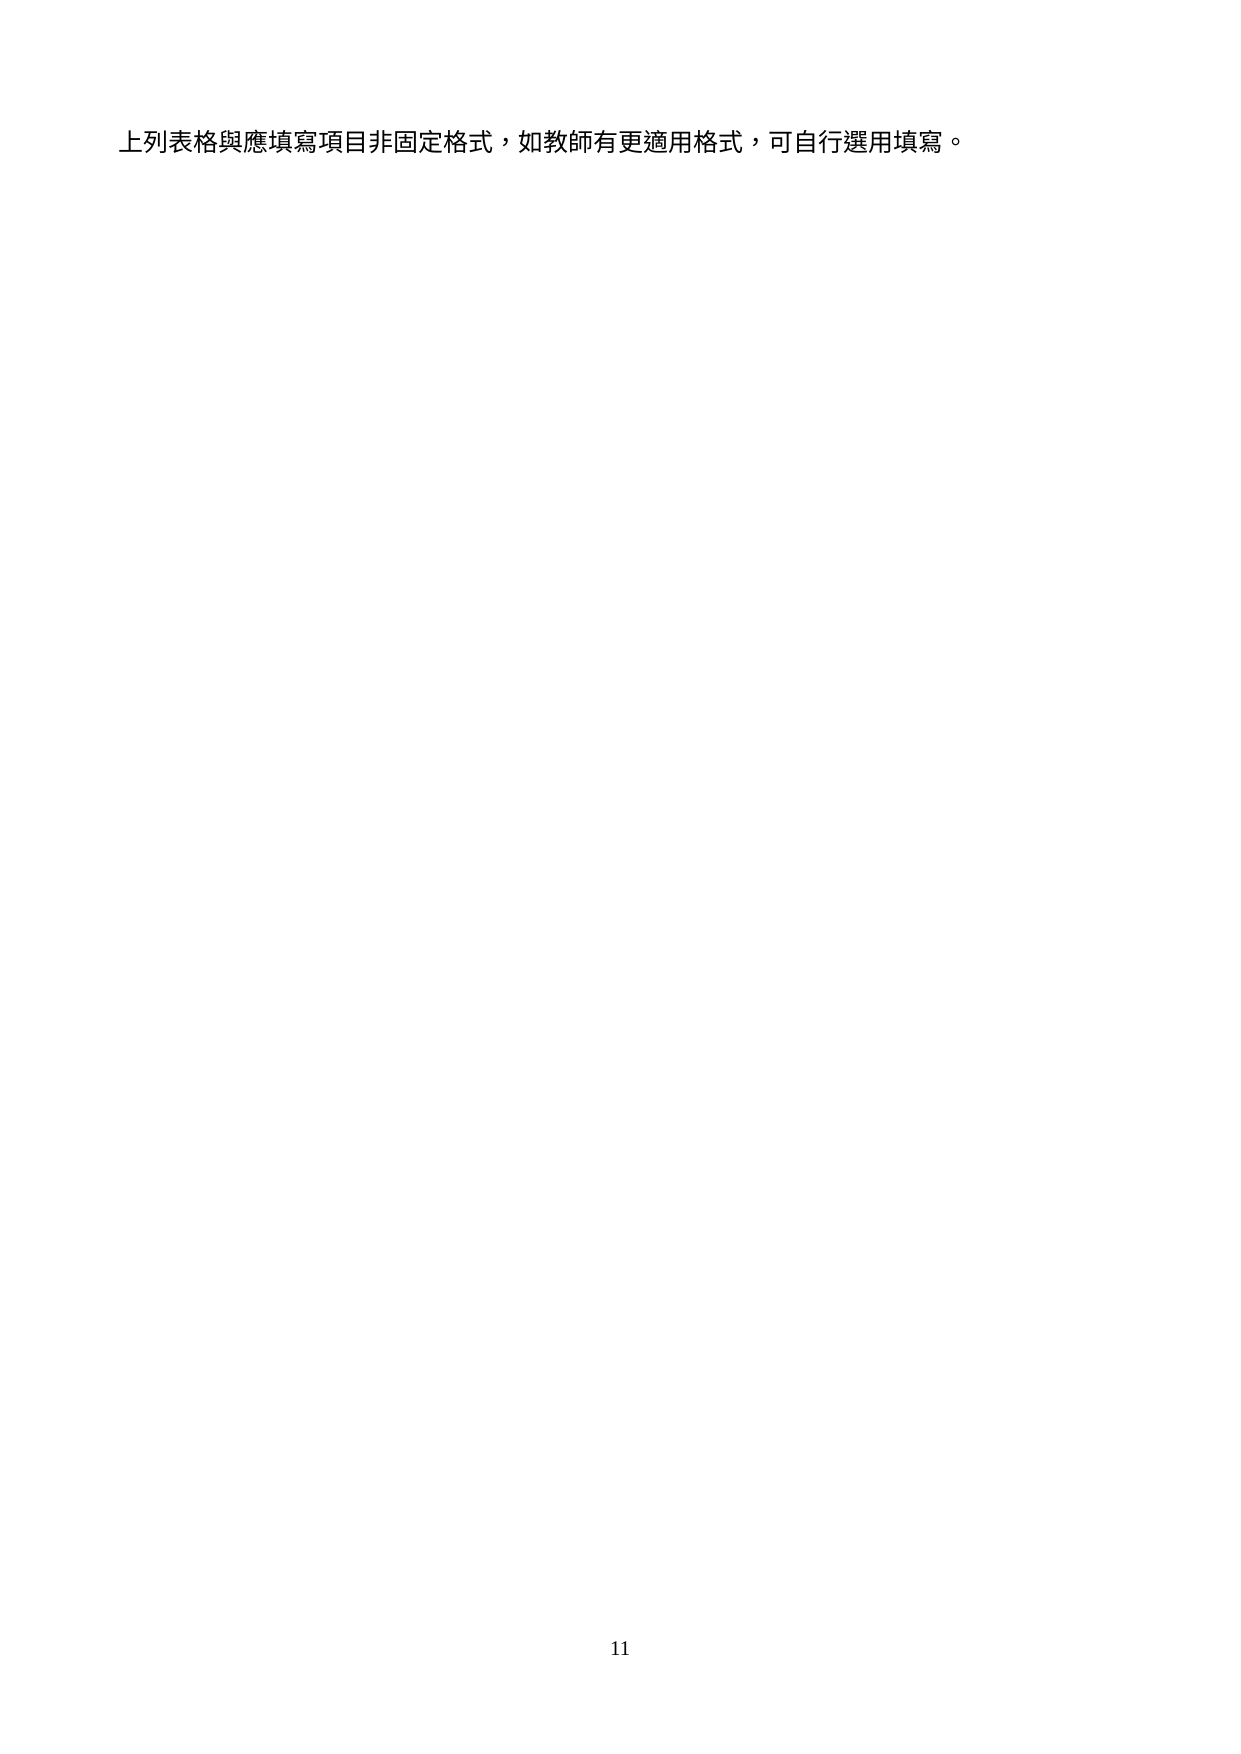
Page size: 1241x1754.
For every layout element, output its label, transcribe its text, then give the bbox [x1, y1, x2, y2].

text 上列表格與應填寫項目非固定格式，如教師有更適用格式，可自行選用填寫。 [118, 123, 1122, 159]
